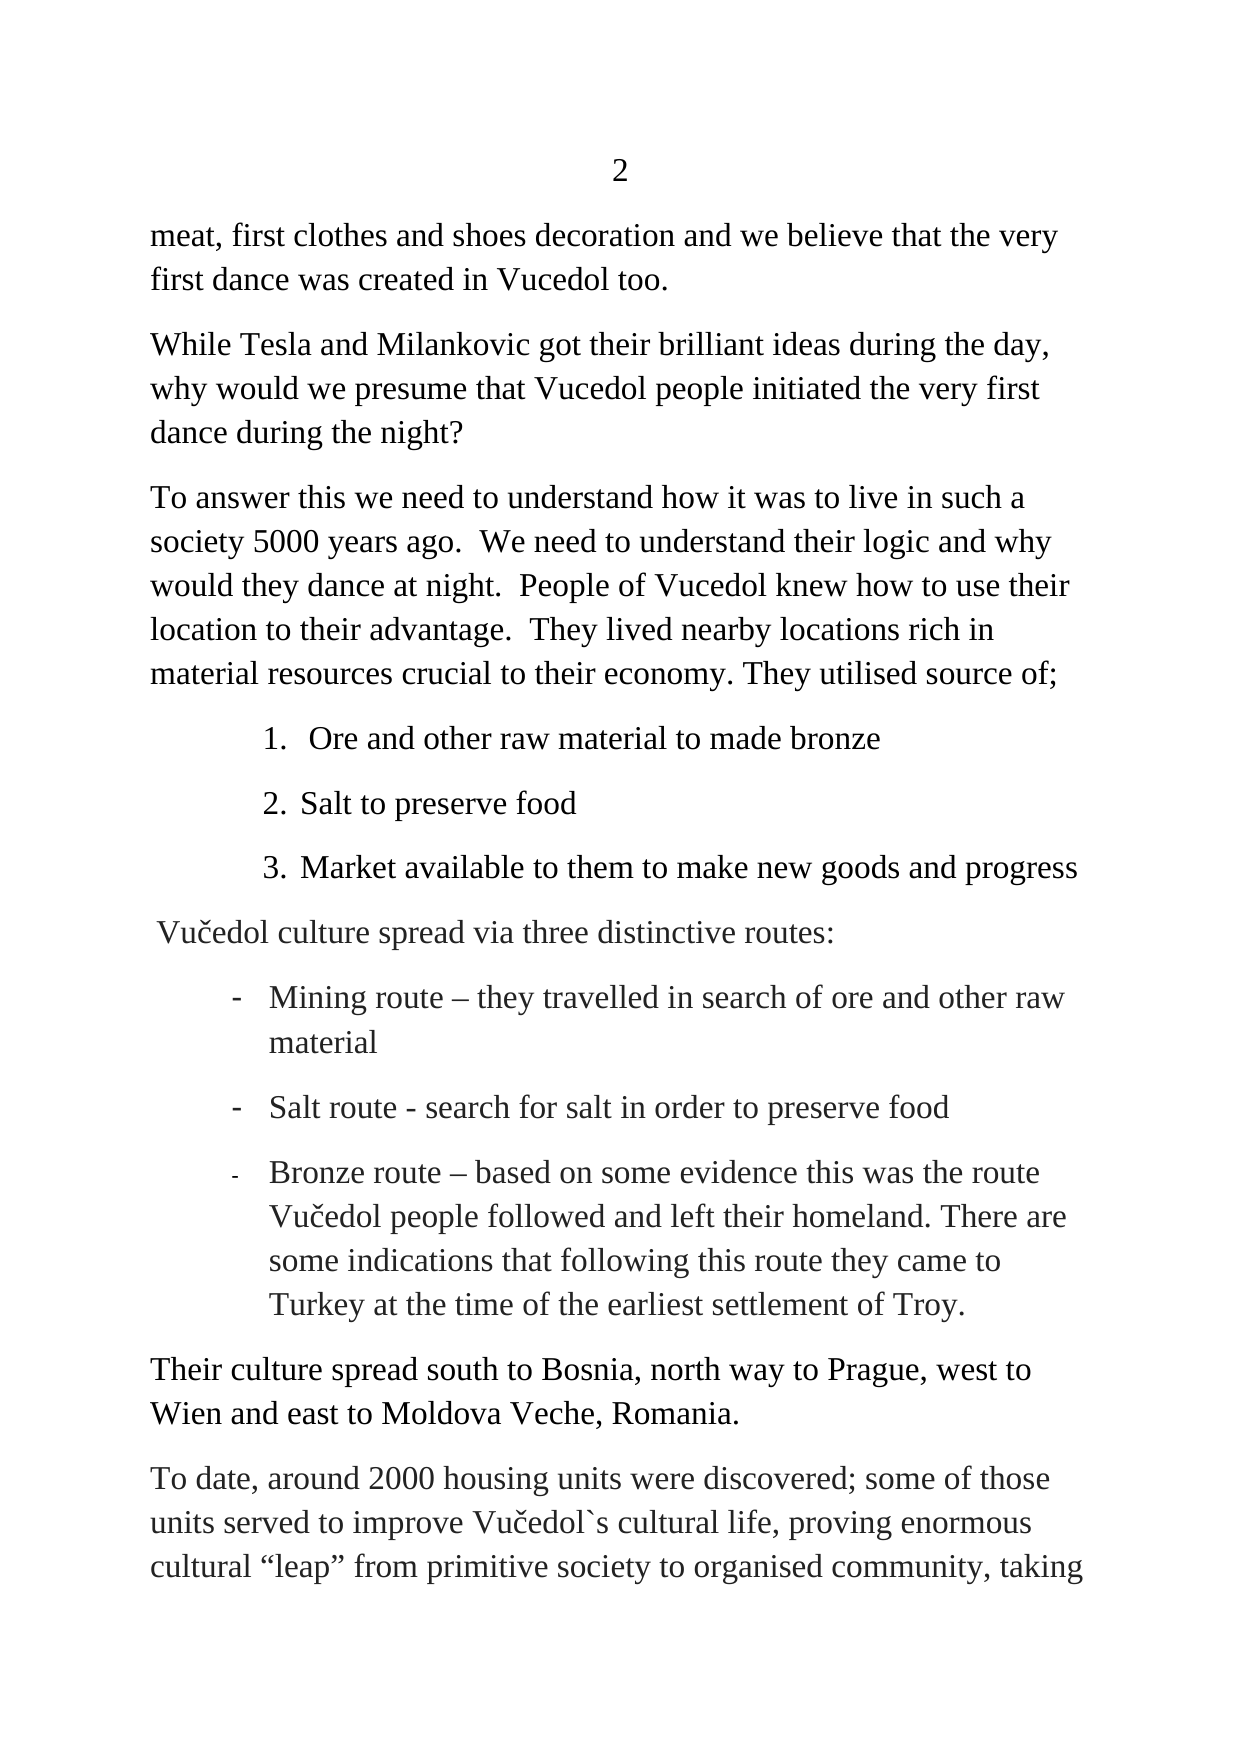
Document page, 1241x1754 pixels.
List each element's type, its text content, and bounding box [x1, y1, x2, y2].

text meat, first clothes and shoes decoration and we believe that the very first dance was created in Vucedol too. [150, 215, 1090, 297]
list Salt to preserve food [262, 783, 1090, 821]
list Mining route – they travelled in search of ore and other raw material [231, 978, 1090, 1060]
text To answer this we need to understand how it was to live in such a society 5000 years ago. We need to understand their logic and why would they dance at night. People of Vucedol knew how to use their location to their advantage. They lived nearby locations rich in material resources crucial to their economy. They utilised source of; [150, 477, 1090, 691]
text To date, around 2000 housing units were discovered; some of those units served to improve Vučedol`s cultural life, proving enormous cultural “leap” from primitive society to organised community, taking [150, 1458, 1090, 1584]
text 2 [150, 150, 1090, 188]
list Market available to them to make new goods and progress [262, 848, 1090, 886]
list Ore and other raw material to made bronze [262, 718, 1090, 756]
list Salt route - search for salt in order to preserve food [231, 1087, 1090, 1125]
text While Tesla and Milankovic got their brilliant ideas during the day, why would we presume that Vucedol people initiated the very first dance during the night? [150, 324, 1090, 450]
list Bronze route – based on some evidence this was the route Vučedol people followed and left their homeland. There are some indications that following this route they came to Turkey at the time of the earliest settlement of Troy. [231, 1152, 1090, 1322]
text Vučedol culture spread via three distinctive routes: [156, 913, 1090, 951]
text Their culture spread south to Bosnia, north way to Prague, west to Wien and east to Moldova Veche, Romania. [150, 1349, 1090, 1431]
